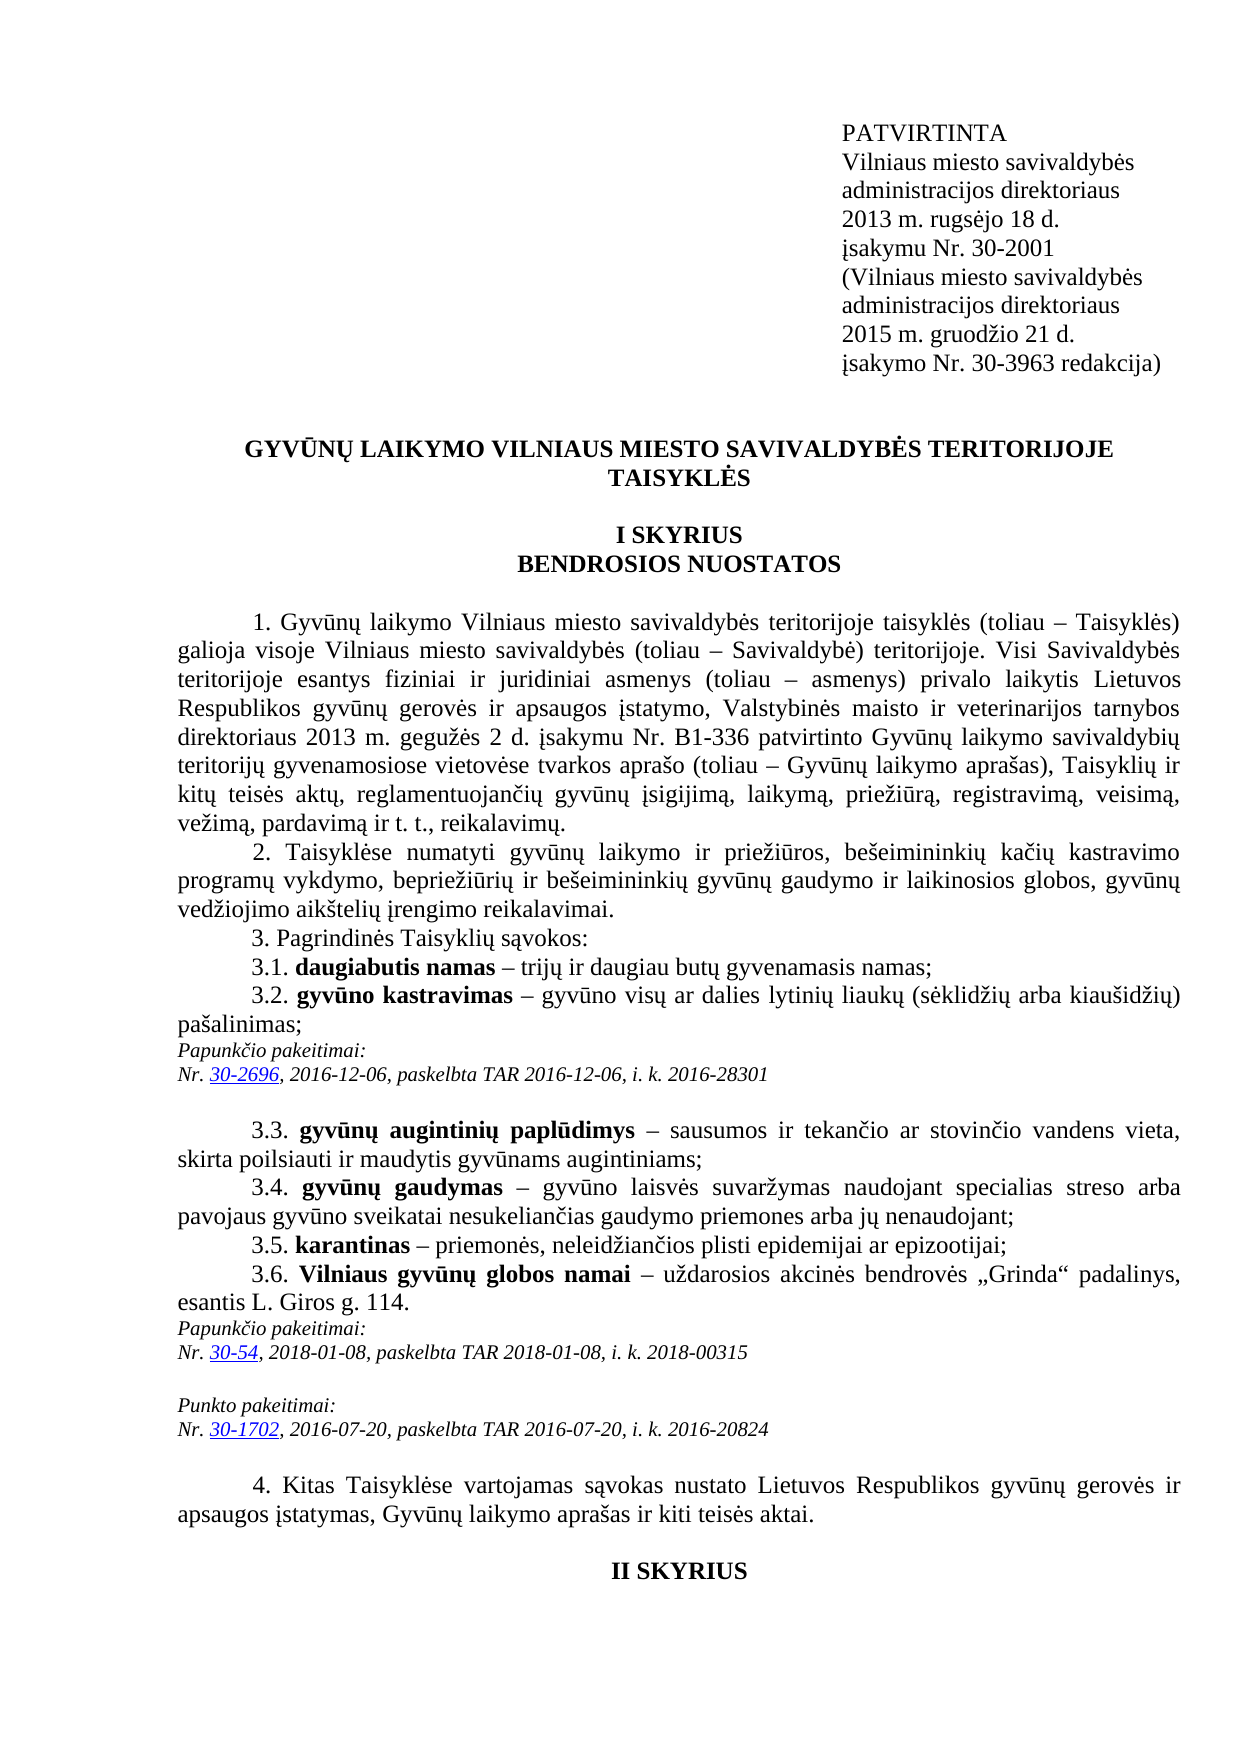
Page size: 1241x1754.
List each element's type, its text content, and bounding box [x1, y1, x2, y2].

text 3.2. gyvūno kastravimas – gyvūno visų ar dalies lytinių liaukų (sėklidžių arba kiaušidžių) pašalinimas; [177, 981, 1181, 1038]
text PATVIRTINTA [177, 118, 1181, 147]
text 4. Kitas Taisyklėse vartojamas sąvokas nustato Lietuvos Respublikos gyvūnų gerovės ir apsaugos įstatymas, Gyvūnų laikymo aprašas ir kiti teisės aktai. [177, 1470, 1181, 1527]
text įsakymu Nr. 30-2001 [177, 233, 1181, 262]
text I SKYRIUS [177, 521, 1181, 549]
text (Vilniaus miesto savivaldybės [177, 262, 1181, 291]
text įsakymo Nr. 30-3963 redakcija) [177, 348, 1181, 377]
text administracijos direktoriaus [177, 176, 1181, 204]
text Vilniaus miesto savivaldybės [177, 147, 1181, 176]
text Nr. 30-54, 2018-01-08, paskelbta TAR 2018-01-08, i. k. 2018-00315 [177, 1340, 1181, 1364]
text 3.5. karantinas – priemonės, neleidžiančios plisti epidemijai ar epizootijai; [177, 1230, 1181, 1259]
text Punkto pakeitimai: [177, 1393, 1181, 1417]
text 1. Gyvūnų laikymo Vilniaus miesto savivaldybės teritorijoje taisyklės (toliau – Taisyklės) galioja visoje Vilniaus miesto savivaldybės (toliau – Savivaldybė) teritorijoje. Visi Savivaldybės teritorijoje esantys fiziniai ir juridiniai asmenys (toliau – asmenys) privalo laikytis Lietuvos Respublikos gyvūnų gerovės ir apsaugos įstatymo, Valstybinės maisto ir veterinarijos tarnybos direktoriaus 2013 m. gegužės 2 d. įsakymu Nr. B1-336 patvirtinto Gyvūnų laikymo savivaldybių teritorijų gyvenamosiose vietovėse tvarkos aprašo (toliau – Gyvūnų laikymo aprašas), Taisyklių ir kitų teisės aktų, reglamentuojančių gyvūnų įsigijimą, laikymą, priežiūrą, registravimą, veisimą, vežimą, pardavimą ir t. t., reikalavimų. [177, 607, 1181, 837]
text 3. Pagrindinės Taisyklių sąvokos: [177, 923, 1181, 952]
text 3.4. gyvūnų gaudymas – gyvūno laisvės suvaržymas naudojant specialias streso arba pavojaus gyvūno sveikatai nesukeliančias gaudymo priemones arba jų nenaudojant; [177, 1172, 1181, 1230]
text 3.1. daugiabutis namas – trijų ir daugiau butų gyvenamasis namas; [177, 952, 1181, 981]
text Papunkčio pakeitimai: [177, 1038, 1181, 1062]
text 2. Taisyklėse numatyti gyvūnų laikymo ir priežiūros, bešeimininkių kačių kastravimo programų vykdymo, bepriežiūrių ir bešeimininkių gyvūnų gaudymo ir laikinosios globos, gyvūnų vedžiojimo aikštelių įrengimo reikalavimai. [177, 837, 1181, 923]
text GYVŪNŲ LAIKYMO vilniaus miesto savivaldybės teritorijoje TAISYKLĖS [177, 434, 1181, 492]
text Papunkčio pakeitimai: [177, 1316, 1181, 1340]
text II SKYRIUS [177, 1556, 1181, 1585]
text administracijos direktoriaus [177, 291, 1181, 319]
text 3.3. gyvūnų augintinių paplūdimys – sausumos ir tekančio ar stovinčio vandens vieta, skirta poilsiauti ir maudytis gyvūnams augintiniams; [177, 1115, 1181, 1172]
text Nr. 30-1702, 2016-07-20, paskelbta TAR 2016-07-20, i. k. 2016-20824 [177, 1417, 1181, 1441]
text 2015 m. gruodžio 21 d. [177, 319, 1181, 348]
text BENDROSIOS NUOSTATOS [177, 549, 1181, 578]
text 2013 m. rugsėjo 18 d. [177, 204, 1181, 233]
text 3.6. Vilniaus gyvūnų globos namai – uždarosios akcinės bendrovės „Grinda“ padalinys, esantis L. Giros g. 114. [177, 1259, 1181, 1316]
text Nr. 30-2696, 2016-12-06, paskelbta TAR 2016-12-06, i. k. 2016-28301 [177, 1062, 1181, 1086]
